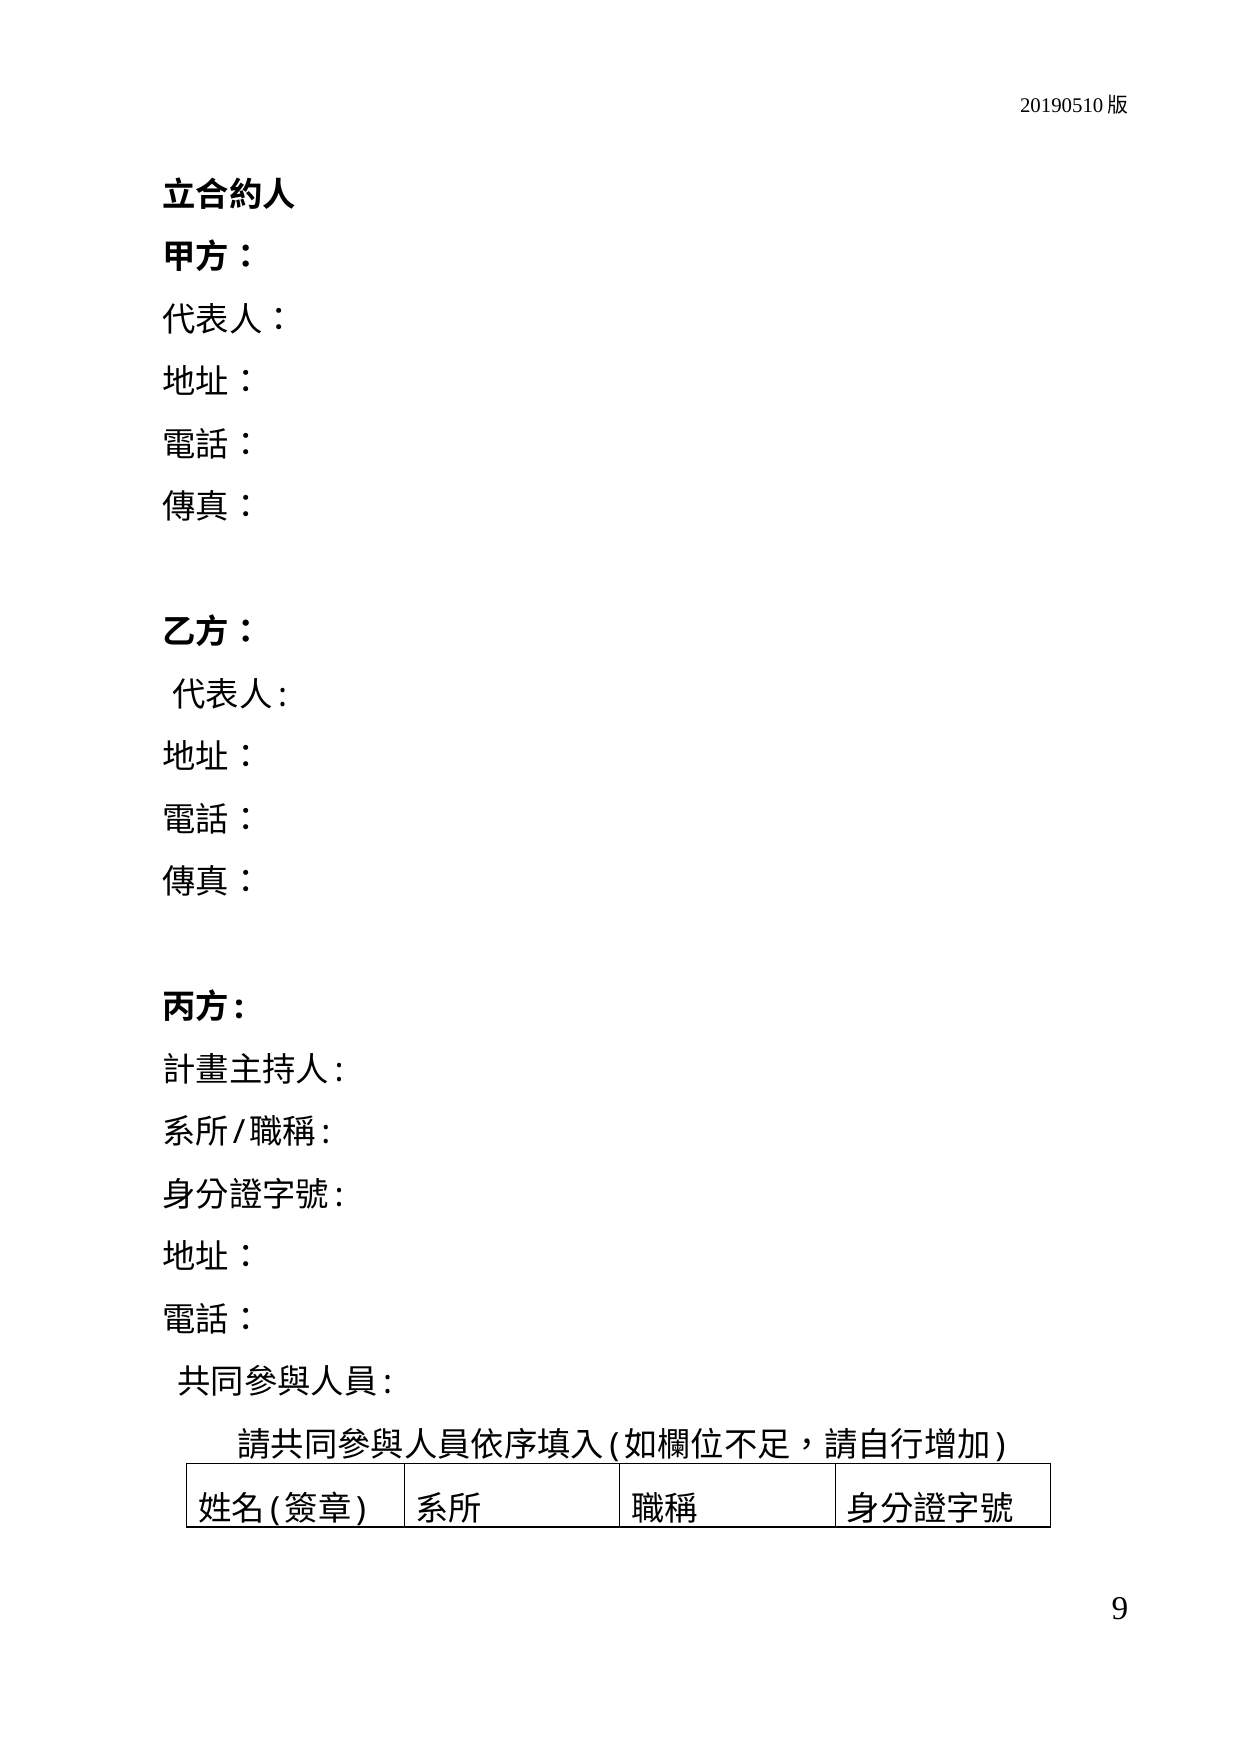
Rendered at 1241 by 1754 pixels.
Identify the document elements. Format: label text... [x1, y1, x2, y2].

table_header 職稱 [620, 1464, 835, 1526]
text 身分證字號: [112, 1150, 1128, 1213]
table_header 系所 [405, 1464, 619, 1526]
text 傳真： [162, 838, 1128, 900]
text 乙方： [112, 588, 1128, 650]
text 電話： [162, 400, 1128, 463]
text 共同參與人員: [137, 1338, 1128, 1400]
table_header 姓名(簽章) [187, 1464, 404, 1526]
text 計畫主持人: [112, 1025, 1128, 1088]
text 電話： [162, 775, 1128, 838]
table_header 身分證字號 [836, 1464, 1050, 1526]
text 電話： [162, 1275, 1128, 1338]
text 請共同參與人員依序填入(如欄位不足，請自行增加) [137, 1400, 1128, 1463]
text 地址： [162, 1213, 1128, 1275]
text 甲方： [162, 213, 1128, 275]
text 代表人: [112, 650, 1128, 713]
text 丙方: [162, 963, 1128, 1025]
text 地址： [162, 713, 1128, 775]
text 代表人： [162, 275, 1128, 338]
text 立合約人 [162, 150, 1128, 213]
text 地址： [162, 338, 1128, 400]
text 系所/職稱: [112, 1088, 1128, 1150]
text 傳真： [162, 463, 1128, 525]
